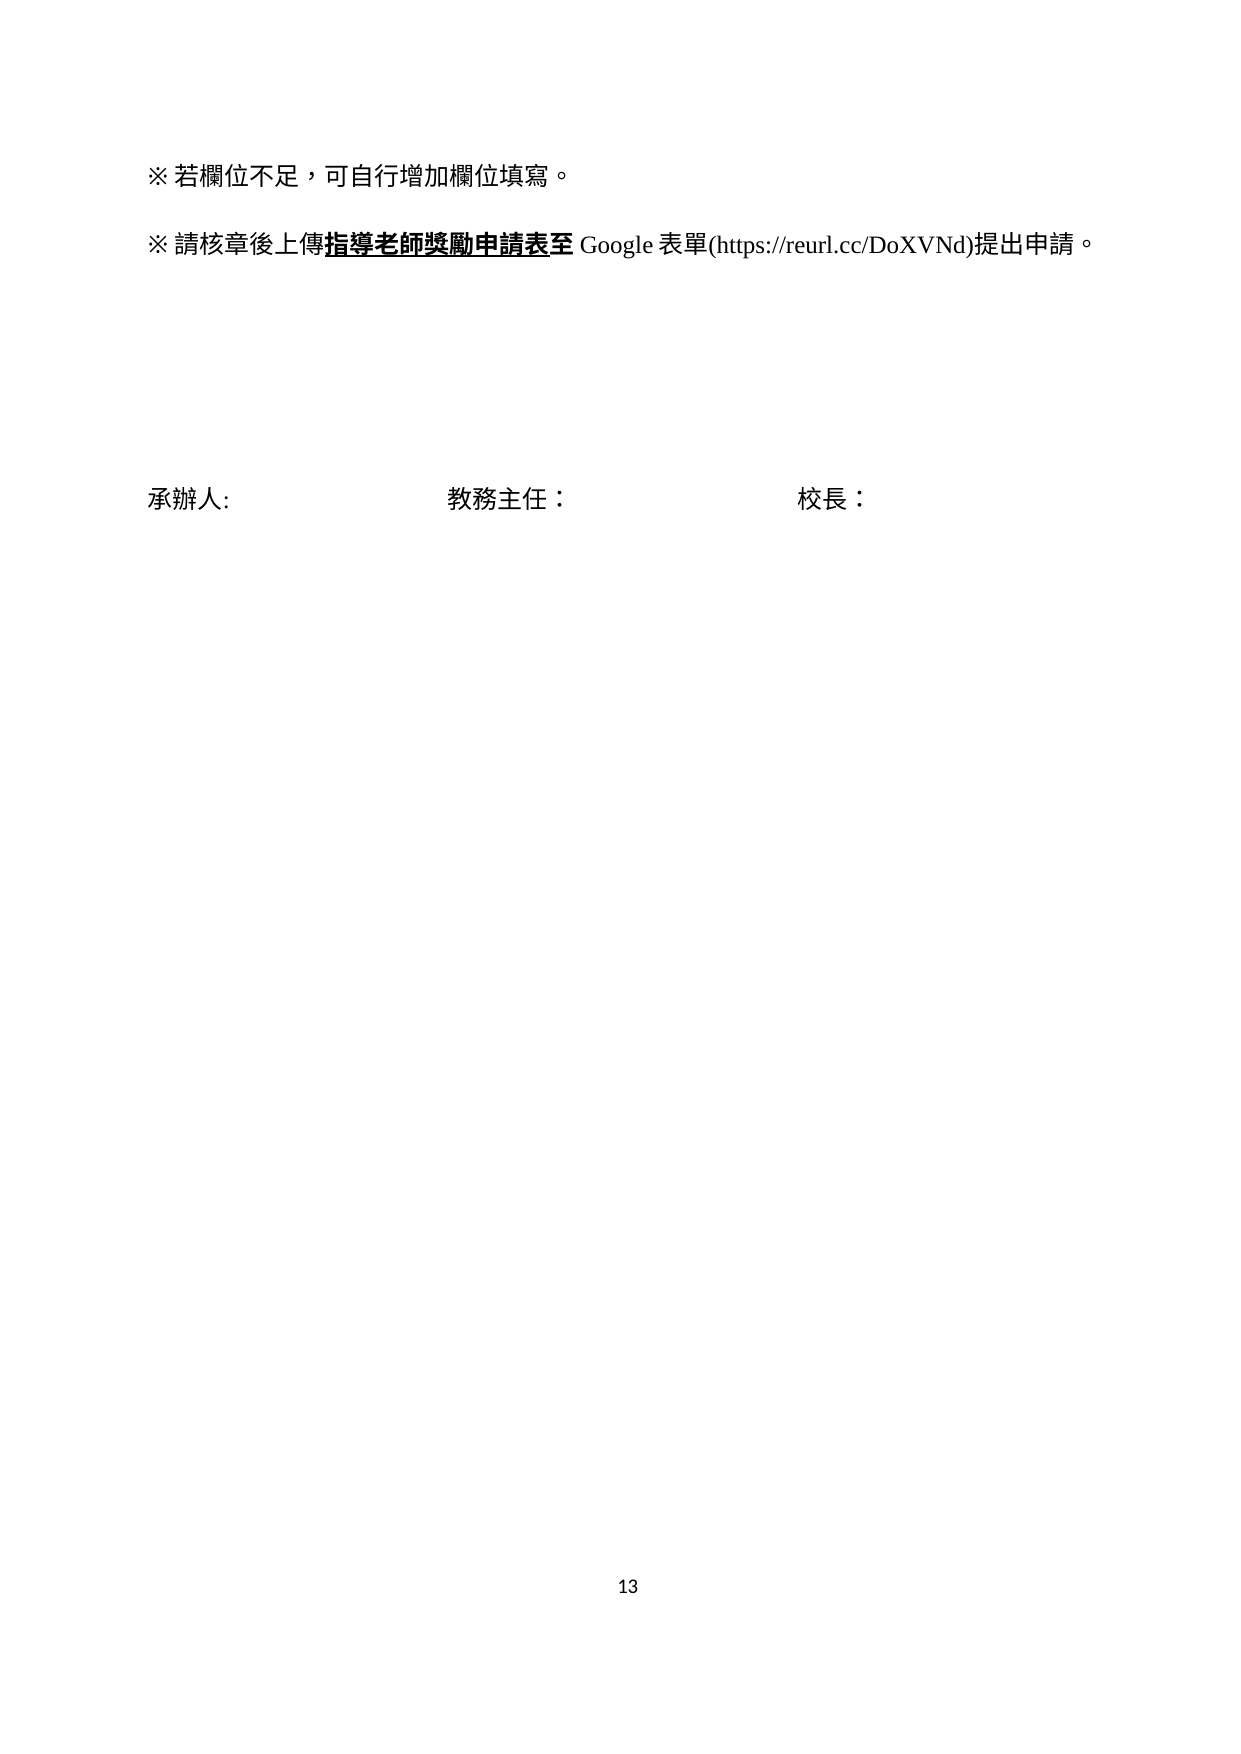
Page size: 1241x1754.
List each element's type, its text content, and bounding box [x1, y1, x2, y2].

text ※ 若欄位不足，可自行增加欄位填寫。 [148, 133, 1107, 195]
text 承辦人: 教務主任： 校長： [148, 456, 1107, 519]
text ※ 請核章後上傳指導老師獎勵申請表至Google表單(https://reurl.cc/DoXVNd)提出申請。 [148, 201, 1137, 263]
